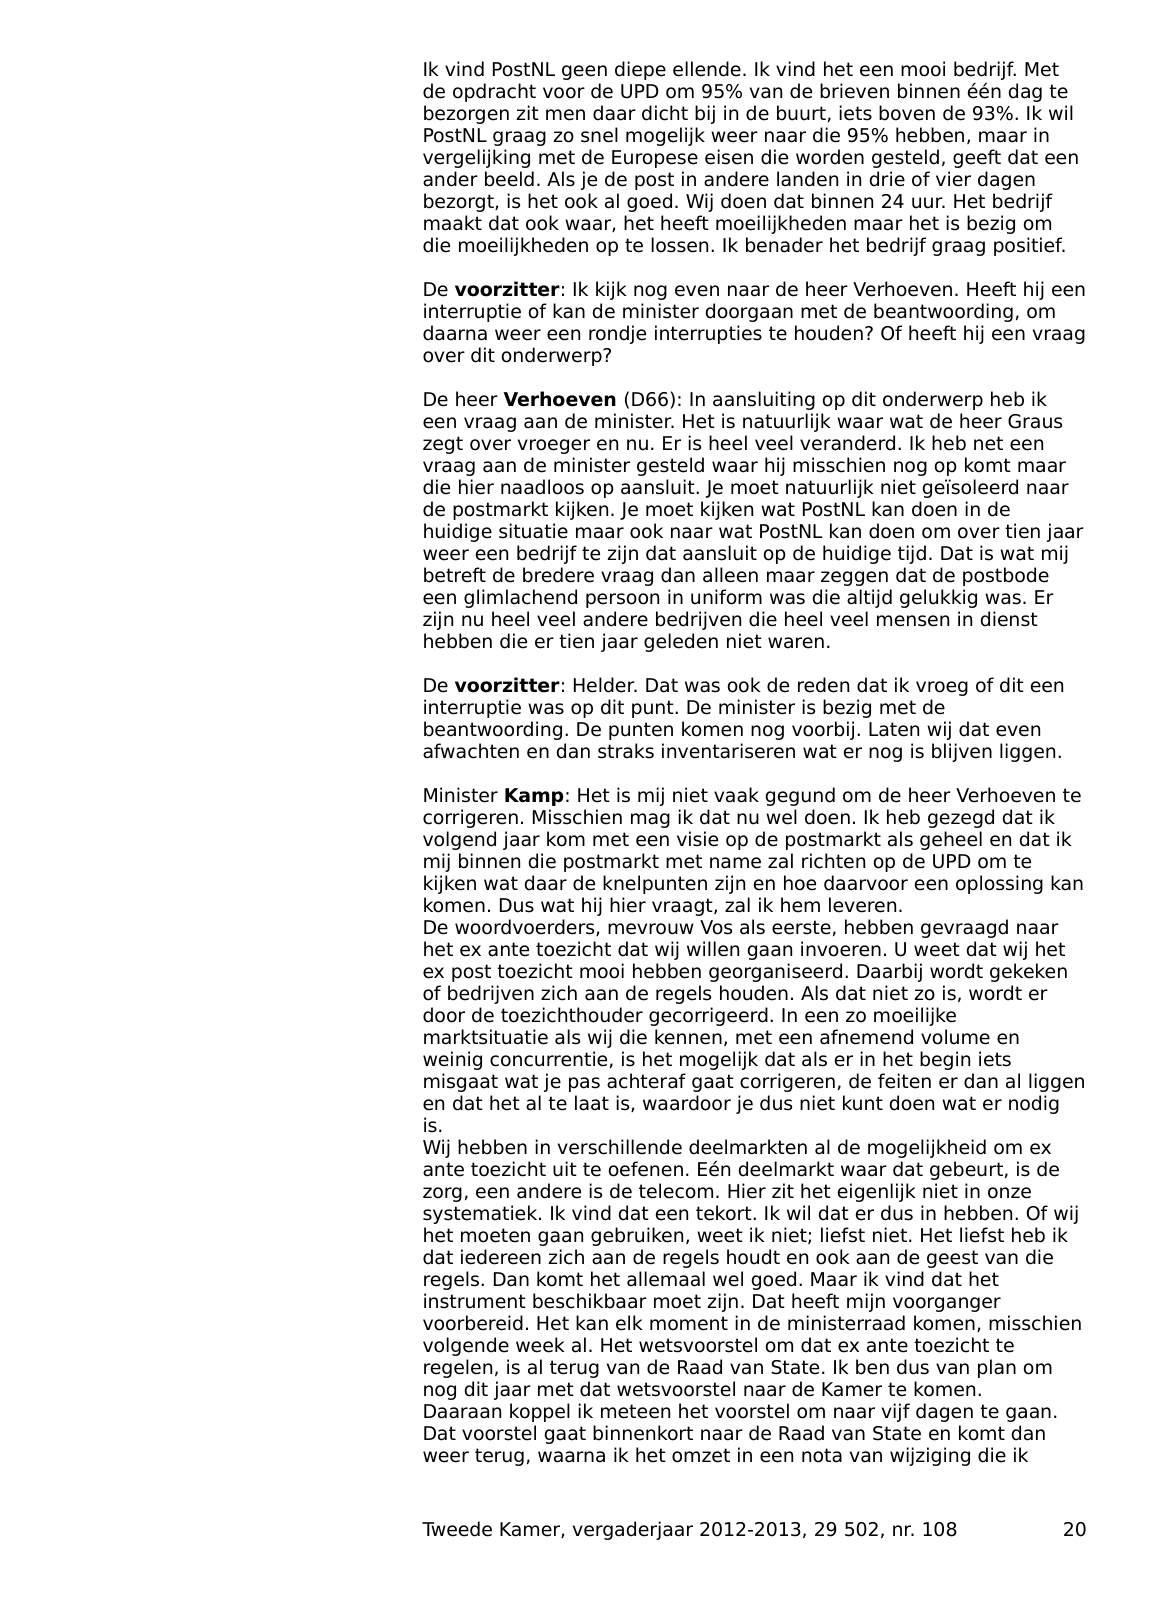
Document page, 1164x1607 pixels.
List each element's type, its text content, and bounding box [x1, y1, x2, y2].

text Daaraan koppel ik meteen het voorstel om naar vijf dagen te gaan. Dat voorstel gaat binnenkort naar de Raad van State en komt dan weer terug, waarna ik het omzet in een nota van wijziging die ik [422, 1401, 1087, 1467]
text Ik vind PostNL geen diepe ellende. Ik vind het een mooi bedrijf. Met de opdracht voor de UPD om 95% van de brieven binnen één dag te bezorgen zit men daar dicht bij in de buurt, iets boven de 93%. Ik wil PostNL graag zo snel mogelijk weer naar die 95% hebben, maar in vergelijking met de Europese eisen die worden gesteld, geeft dat een ander beeld. Als je de post in andere landen in drie of vier dagen bezorgt, is het ook al goed. Wij doen dat binnen 24 uur. Het bedrijf maakt dat ook waar, het heeft moeilijkheden maar het is bezig om die moeilijkheden op te lossen. Ik benader het bedrijf graag positief. [422, 59, 1087, 257]
text Minister Kamp: Het is mij niet vaak gegund om de heer Verhoeven te corrigeren. Misschien mag ik dat nu wel doen. Ik heb gezegd dat ik volgend jaar kom met een visie op de postmarkt als geheel en dat ik mij binnen die postmarkt met name zal richten op de UPD om te kijken wat daar de knelpunten zijn en hoe daarvoor een oplossing kan komen. Dus wat hij hier vraagt, zal ik hem leveren. [422, 785, 1087, 917]
text De voorzitter: Helder. Dat was ook de reden dat ik vroeg of dit een interruptie was op dit punt. De minister is bezig met de beantwoording. De punten komen nog voorbij. Laten wij dat even afwachten en dan straks inventariseren wat er nog is blijven liggen. [422, 675, 1087, 763]
text Wij hebben in verschillende deelmarkten al de mogelijkheid om ex ante toezicht uit te oefenen. Eén deelmarkt waar dat gebeurt, is de zorg, een andere is de telecom. Hier zit het eigenlijk niet in onze systematiek. Ik vind dat een tekort. Ik wil dat er dus in hebben. Of wij het moeten gaan gebruiken, weet ik niet; liefst niet. Het liefst heb ik dat iedereen zich aan de regels houdt en ook aan de geest van die regels. Dan komt het allemaal wel goed. Maar ik vind dat het instrument beschikbaar moet zijn. Dat heeft mijn voorganger voorbereid. Het kan elk moment in de ministerraad komen, misschien volgende week al. Het wetsvoorstel om dat ex ante toezicht te regelen, is al terug van de Raad van State. Ik ben dus van plan om nog dit jaar met dat wetsvoorstel naar de Kamer te komen. [422, 1137, 1087, 1401]
text De heer Verhoeven (D66): In aansluiting op dit onderwerp heb ik een vraag aan de minister. Het is natuurlijk waar wat de heer Graus zegt over vroeger en nu. Er is heel veel veranderd. Ik heb net een vraag aan de minister gesteld waar hij misschien nog op komt maar die hier naadloos op aansluit. Je moet natuurlijk niet geïsoleerd naar de postmarkt kijken. Je moet kijken wat PostNL kan doen in de huidige situatie maar ook naar wat PostNL kan doen om over tien jaar weer een bedrijf te zijn dat aansluit op de huidige tijd. Dat is wat mij betreft de bredere vraag dan alleen maar zeggen dat de postbode een glimlachend persoon in uniform was die altijd gelukkig was. Er zijn nu heel veel andere bedrijven die heel veel mensen in dienst hebben die er tien jaar geleden niet waren. [422, 389, 1087, 653]
text De woordvoerders, mevrouw Vos als eerste, hebben gevraagd naar het ex ante toezicht dat wij willen gaan invoeren. U weet dat wij het ex post toezicht mooi hebben georganiseerd. Daarbij wordt gekeken of bedrijven zich aan de regels houden. Als dat niet zo is, wordt er door de toezichthouder gecorrigeerd. In een zo moeilijke marktsituatie als wij die kennen, met een afnemend volume en weinig concurrentie, is het mogelijk dat als er in het begin iets misgaat wat je pas achteraf gaat corrigeren, de feiten er dan al liggen en dat het al te laat is, waardoor je dus niet kunt doen wat er nodig is. [422, 917, 1087, 1137]
text De voorzitter: Ik kijk nog even naar de heer Verhoeven. Heeft hij een interruptie of kan de minister doorgaan met de beantwoording, om daarna weer een rondje interrupties te houden? Of heeft hij een vraag over dit onderwerp? [422, 279, 1087, 367]
